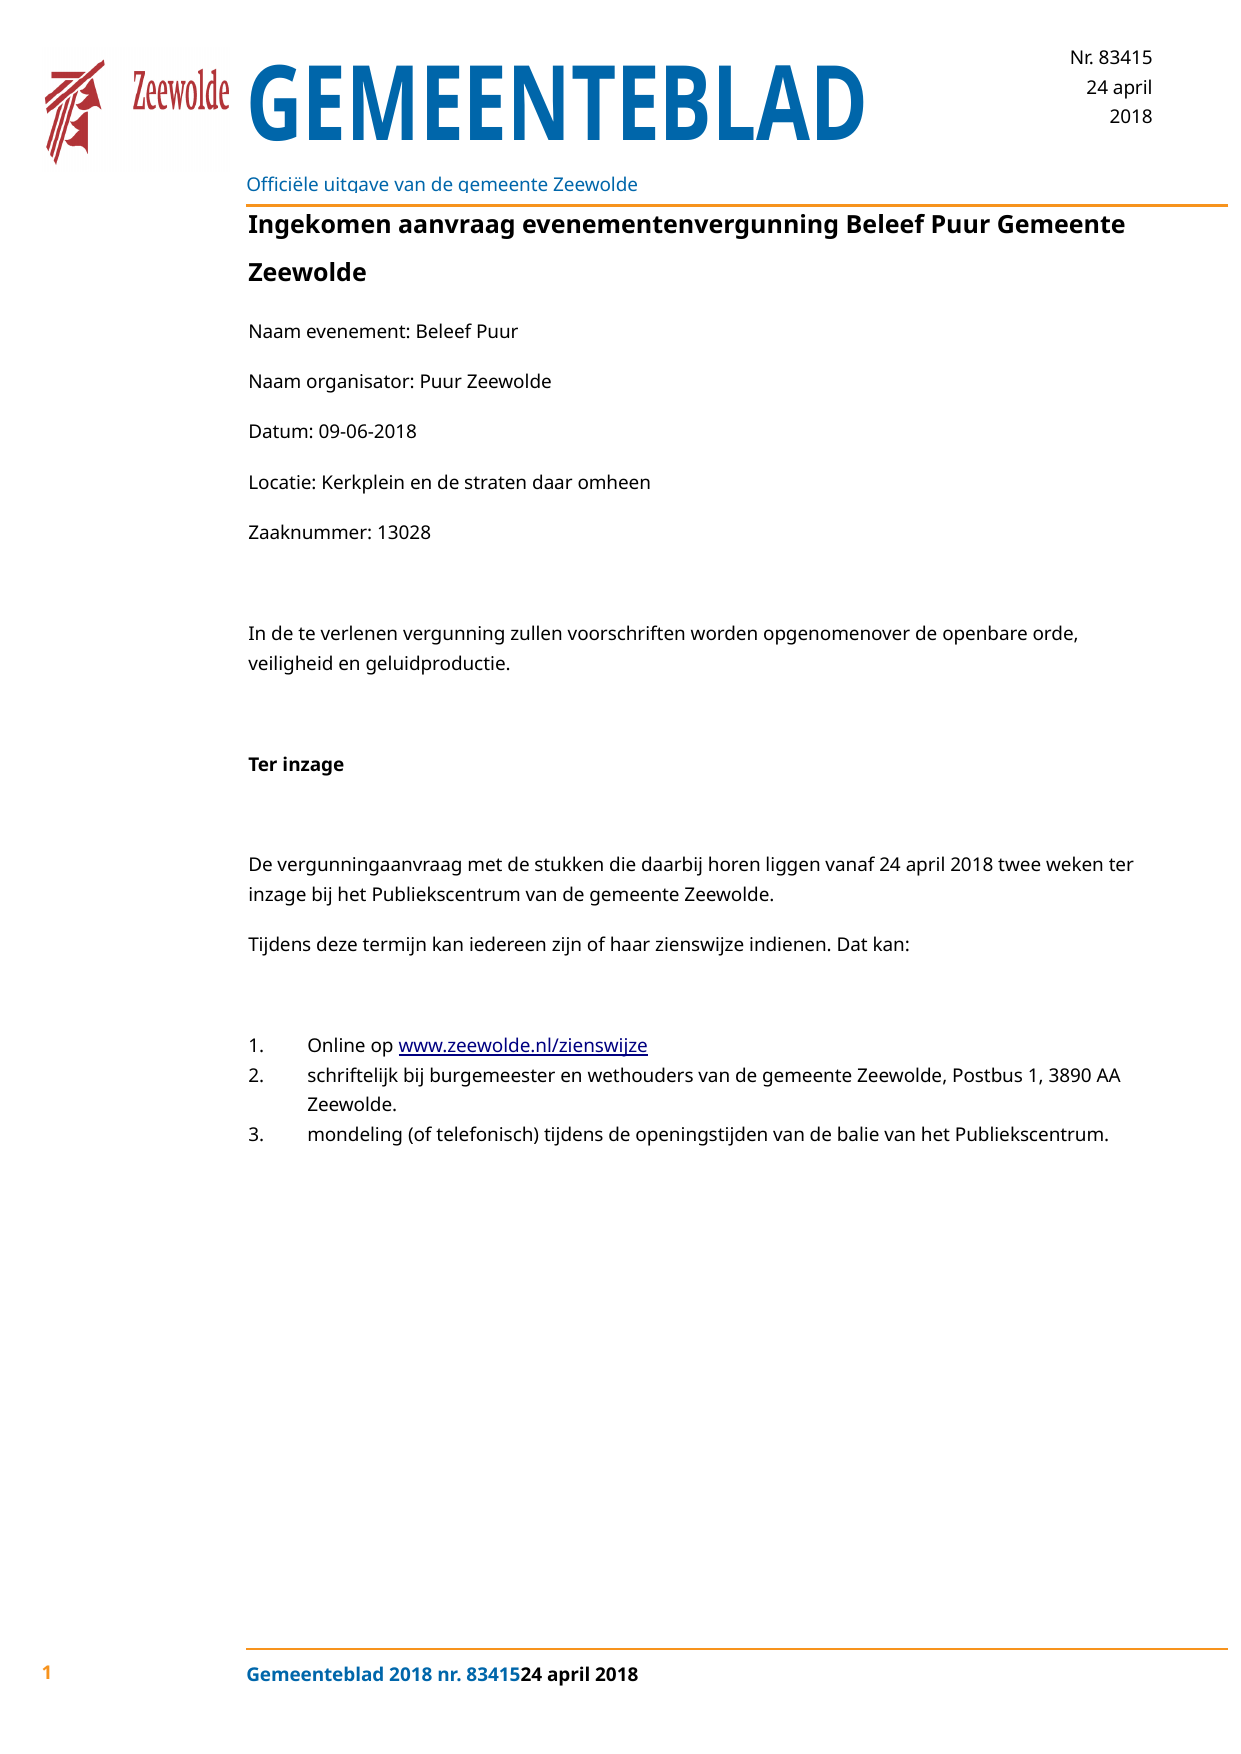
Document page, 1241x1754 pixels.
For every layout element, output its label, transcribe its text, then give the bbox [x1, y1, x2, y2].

list schriftelijk bij burgemeester en wethouders van de gemeente Zeewolde, Postbus 1, 3890 AA Zeewolde. [248, 1062, 1152, 1117]
text Naam organisator: Puur Zeewolde [248, 368, 1152, 394]
text Naam evenement: Beleef Puur [248, 318, 1152, 344]
text Tijdens deze termijn kan iedereen zijn of haar zienswijze indienen. Dat kan: [248, 932, 1152, 957]
text De vergunningaanvraag met de stukken die daarbij horen liggen vanaf 24 april 2018 twee weken ter inzage bij het Publiekscentrum van de gemeente Zeewolde. [248, 852, 1152, 907]
text Ingekomen aanvraag evenementenvergunning Beleef Puur Gemeente Zeewolde [248, 207, 1152, 288]
picture [41, 47, 231, 172]
text Locatie: Kerkplein en de straten daar omheen [248, 469, 1152, 495]
text Zaaknummer: 13028 [248, 519, 1152, 545]
list mondeling (of telefonisch) tijdens de openingstijden van de balie van het Publiekscentrum. [248, 1121, 1152, 1147]
list Online op www.zeewolde.nl/zienswijze [248, 1032, 1152, 1058]
text In de te verlenen vergunning zullen voorschriften worden opgenomenover de openbare orde, veiligheid en geluidproductie. [248, 620, 1152, 676]
text Ter inzage [248, 751, 1152, 777]
text Datum: 09-06-2018 [248, 419, 1152, 444]
